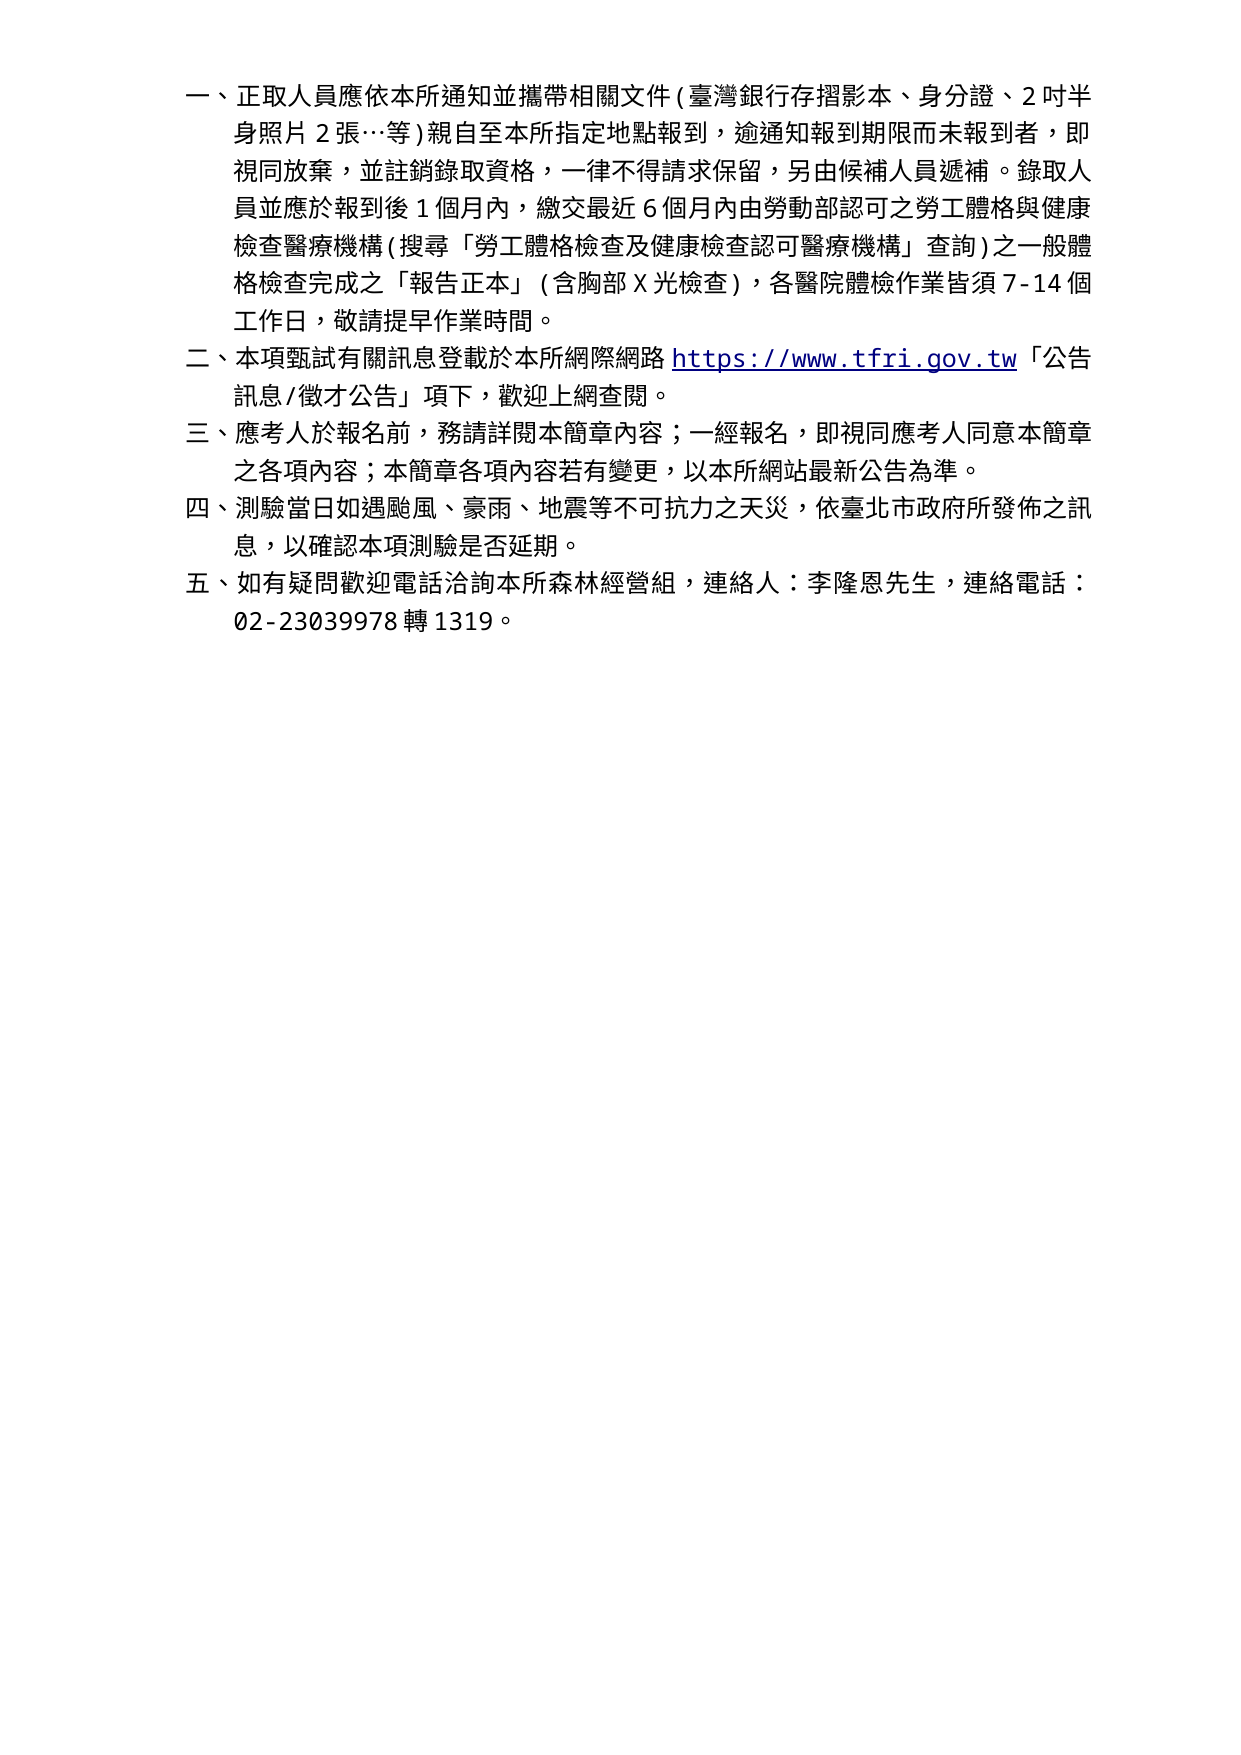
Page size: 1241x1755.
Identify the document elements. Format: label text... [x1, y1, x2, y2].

text 四、測驗當日如遇颱風、豪雨、地震等不可抗力之天災，依臺北市政府所發佈之訊息，以確認本項測驗是否延期。 [185, 487, 1093, 562]
text 一、正取人員應依本所通知並攜帶相關文件(臺灣銀行存摺影本、身分證、2吋半身照片2張…等)親自至本所指定地點報到，逾通知報到期限而未報到者，即視同放棄，並註銷錄取資格，一律不得請求保留，另由候補人員遞補。錄取人員並應於報到後1個月內，繳交最近6個月內由勞動部認可之勞工體格與健康檢查醫療機構(搜尋「勞工體格檢查及健康檢查認可醫療機構」查詢)之一般體格檢查完成之「報告正本」(含胸部X光檢查)，各醫院體檢作業皆須7-14個工作日，敬請提早作業時間。 [185, 75, 1093, 337]
text 二、本項甄試有關訊息登載於本所網際網路https://www.tfri.gov.tw「公告訊息/徵才公告」項下，歡迎上網查閱。 [185, 337, 1093, 412]
text 五、如有疑問歡迎電話洽詢本所森林經營組，連絡人：李隆恩先生，連絡電話：02-23039978轉1319。 [185, 562, 1093, 637]
text 三、應考人於報名前，務請詳閱本簡章內容；一經報名，即視同應考人同意本簡章之各項內容；本簡章各項內容若有變更，以本所網站最新公告為準。 [185, 412, 1093, 487]
